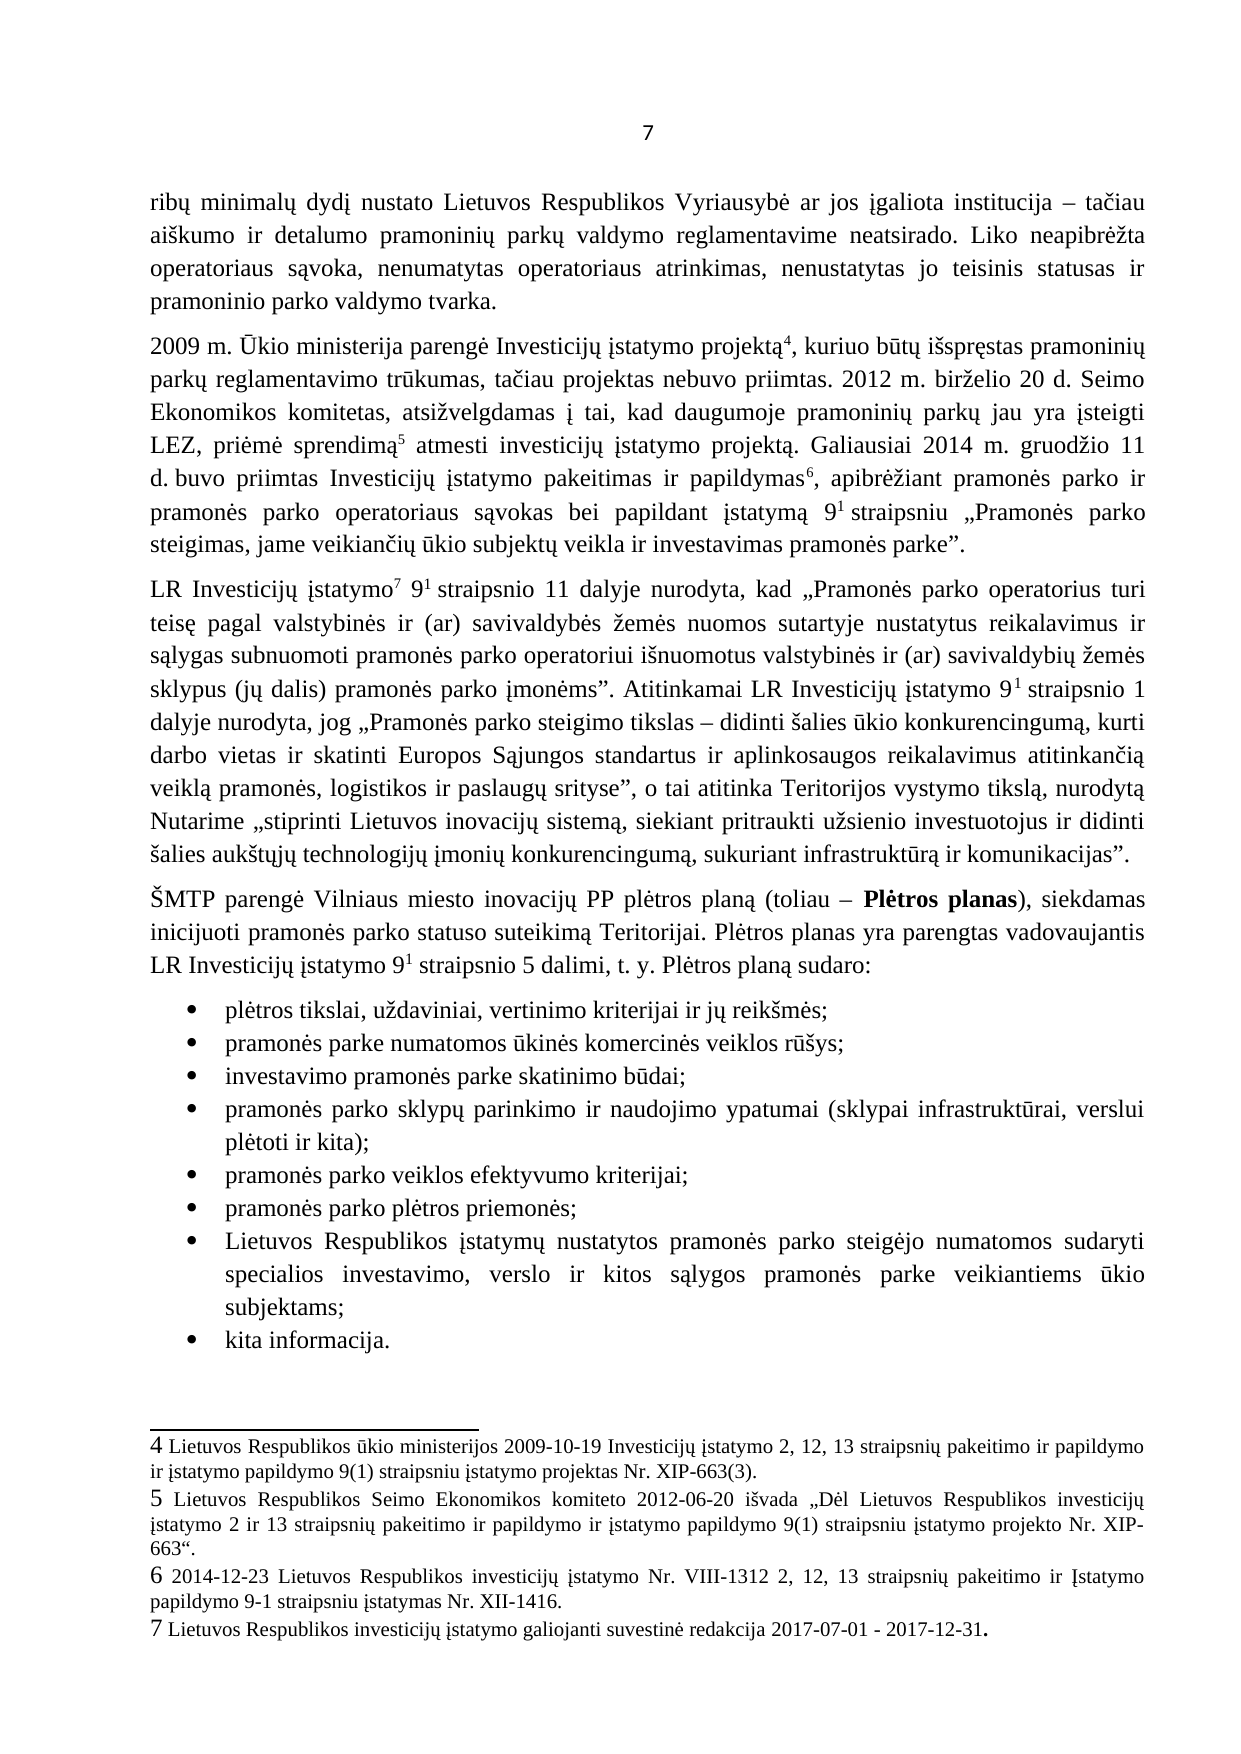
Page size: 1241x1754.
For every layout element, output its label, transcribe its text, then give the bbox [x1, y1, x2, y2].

text  pramonės parko sklypų parinkimo ir naudojimo ypatumai (sklypai infrastruktūrai, verslui plėtoti ir kita); [187, 1094, 1146, 1156]
text Lietuvos Respublikos ūkio ministerijos 2009-10-19 Investicijų įstatymo 2, 12, 13 straipsnių pakeitimo ir papildymo ir įstatymo papildymo 9(1) straipsniu įstatymo projektas Nr. XIP-663(3). [150, 1431, 1146, 1483]
text ŠMTP parengė Vilniaus miesto inovacijų PP plėtros planą (toliau – Plėtros planas), siekdamas inicijuoti pramonės parko statuso suteikimą Teritorijai. Plėtros planas yra parengtas vadovaujantis LR Investicijų įstatymo 91 straipsnio 5 dalimi, t. y. Plėtros planą sudaro: [150, 884, 1146, 978]
text  plėtros tikslai, uždaviniai, vertinimo kriterijai ir jų reikšmės; [187, 995, 1146, 1023]
text ribų minimalų dydį nustato Lietuvos Respublikos Vyriausybė ar jos įgaliota institucija – tačiau aiškumo ir detalumo pramoninių parkų valdymo reglamentavime neatsirado. Liko neapibrėžta operatoriaus sąvoka, nenumatytas operatoriaus atrinkimas, nenustatytas jo teisinis statusas ir pramoninio parko valdymo tvarka. [150, 187, 1146, 315]
text  investavimo pramonės parke skatinimo būdai; [187, 1061, 1146, 1089]
text  pramonės parko plėtros priemonės; [187, 1193, 1146, 1222]
text Lietuvos Respublikos Seimo Ekonomikos komiteto 2012-06-20 išvada „Dėl Lietuvos Respublikos investicijų įstatymo 2 ir 13 straipsnių pakeitimo ir papildymo ir įstatymo papildymo 9(1) straipsniu įstatymo projekto Nr. XIP-663“. [150, 1483, 1146, 1560]
text  kita informacija. [187, 1325, 1146, 1354]
text 2009 m. Ūkio ministerija parengė Investicijų įstatymo projektą, kuriuo būtų išspręstas pramoninių parkų reglamentavimo trūkumas, tačiau projektas nebuvo priimtas. 2012 m. birželio 20 d. Seimo Ekonomikos komitetas, atsižvelgdamas į tai, kad daugumoje pramoninių parkų jau yra įsteigti LEZ, priėmė sprendimą atmesti investicijų įstatymo projektą. Galiausiai 2014 m. gruodžio 11 d. buvo priimtas Investicijų įstatymo pakeitimas ir papildymas, apibrėžiant pramonės parko ir pramonės parko operatoriaus sąvokas bei papildant įstatymą 91 straipsniu „Pramonės parko steigimas, jame veikiančių ūkio subjektų veikla ir investavimas pramonės parke”. [150, 331, 1146, 558]
text  pramonės parko veiklos efektyvumo kriterijai; [187, 1160, 1146, 1189]
text LR Investicijų įstatymo 91 straipsnio 11 dalyje nurodyta, kad „Pramonės parko operatorius turi teisę pagal valstybinės ir (ar) savivaldybės žemės nuomos sutartyje nustatytus reikalavimus ir sąlygas subnuomoti pramonės parko operatoriui išnuomotus valstybinės ir (ar) savivaldybių žemės sklypus (jų dalis) pramonės parko įmonėms”. Atitinkamai LR Investicijų įstatymo 91 straipsnio 1 dalyje nurodyta, jog „Pramonės parko steigimo tikslas – didinti šalies ūkio konkurencingumą, kurti darbo vietas ir skatinti Europos Sąjungos standartus ir aplinkosaugos reikalavimus atitinkančią veiklą pramonės, logistikos ir paslaugų srityse”, o tai atitinka Teritorijos vystymo tikslą, nurodytą Nutarime „stiprinti Lietuvos inovacijų sistemą, siekiant pritraukti užsienio investuotojus ir didinti šalies aukštųjų technologijų įmonių konkurencingumą, sukuriant infrastruktūrą ir komunikacijas”. [150, 574, 1146, 867]
text 2014-12-23 Lietuvos Respublikos investicijų įstatymo Nr. VIII-1312 2, 12, 13 straipsnių pakeitimo ir Įstatymo papildymo 9-1 straipsniu įstatymas Nr. XII-1416. [150, 1560, 1146, 1613]
text Lietuvos Respublikos investicijų įstatymo galiojanti suvestinė redakcija 2017-07-01 - 2017-12-31. [150, 1613, 1146, 1642]
text  Lietuvos Respublikos įstatymų nustatytos pramonės parko steigėjo numatomos sudaryti specialios investavimo, verslo ir kitos sąlygos pramonės parke veikiantiems ūkio subjektams; [187, 1226, 1146, 1321]
text  pramonės parke numatomos ūkinės komercinės veiklos rūšys; [187, 1028, 1146, 1057]
